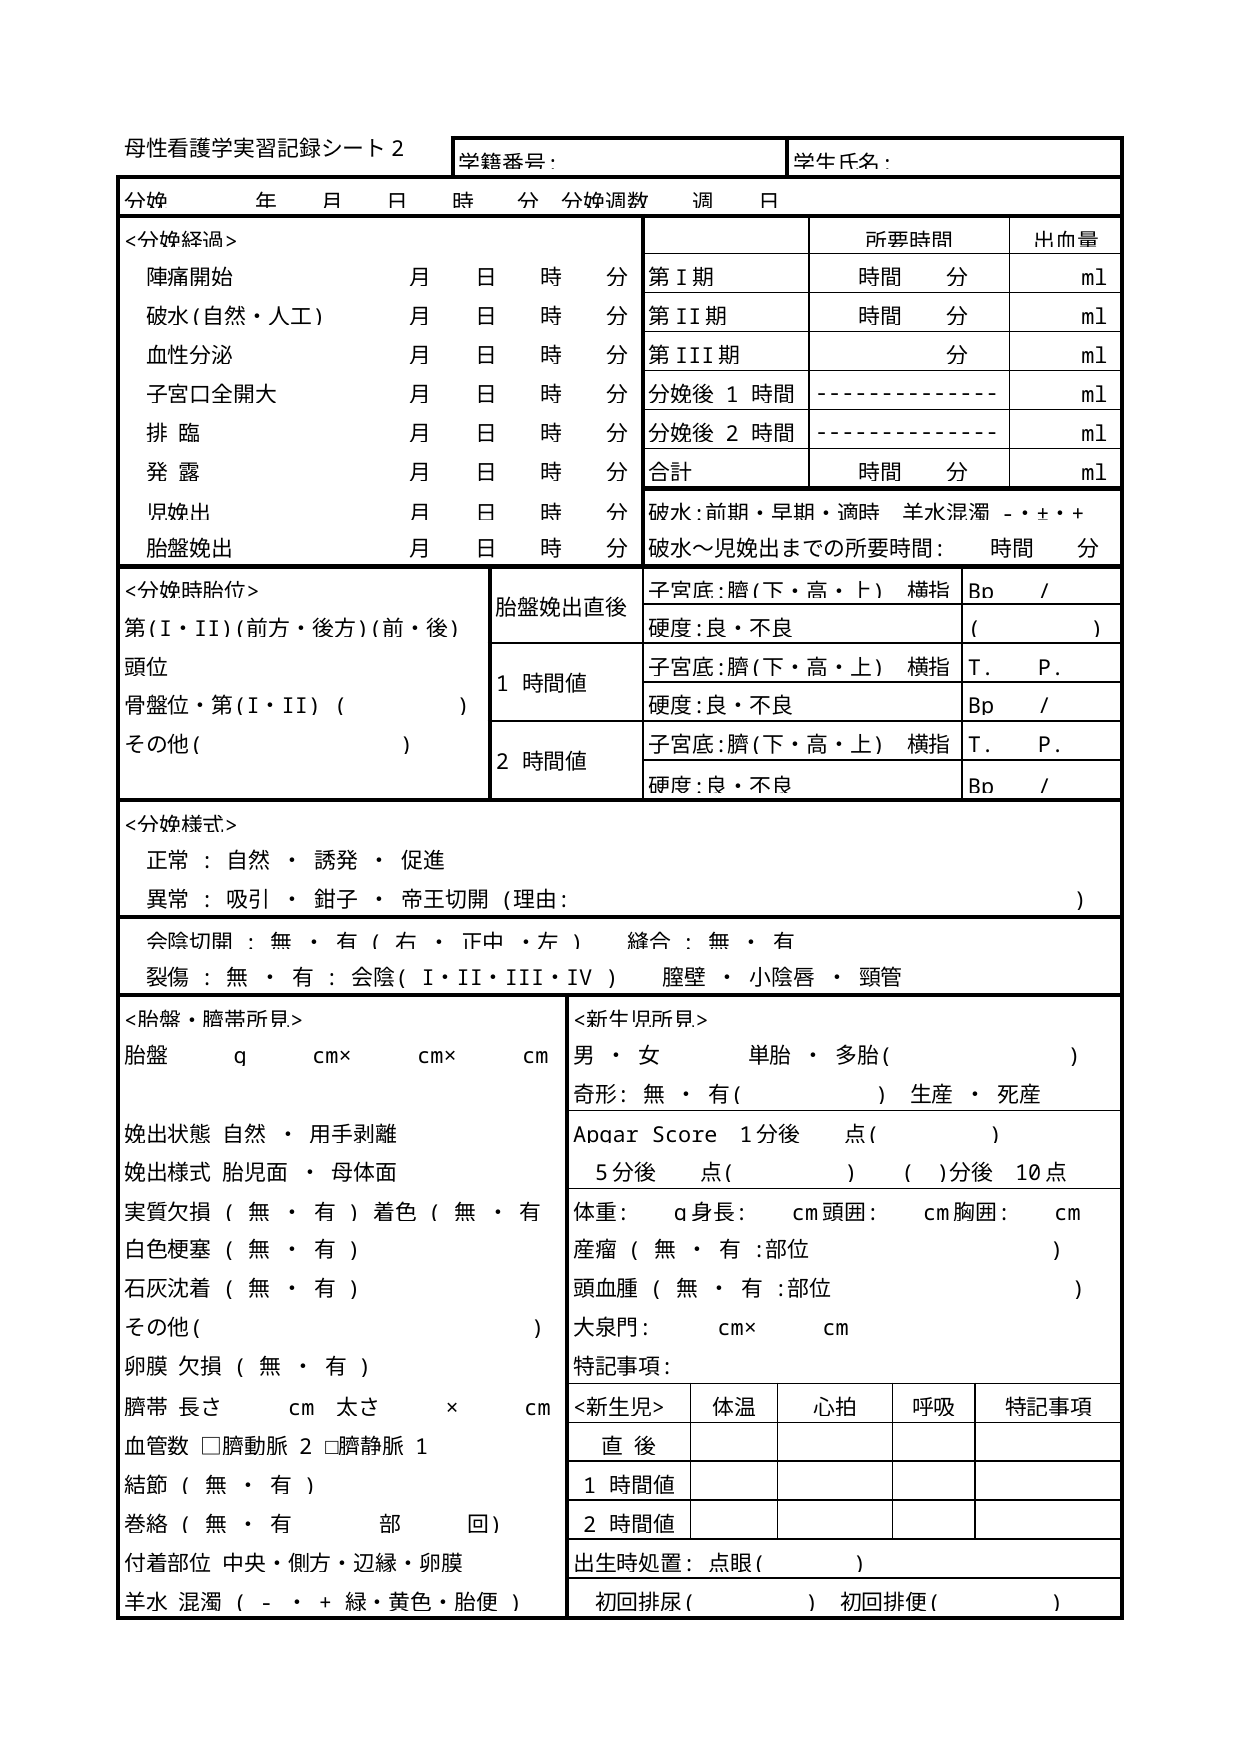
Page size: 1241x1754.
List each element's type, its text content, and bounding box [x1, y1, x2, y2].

table_cell 学籍番号: [455, 140, 785, 175]
table_cell 第I期 [645, 254, 808, 292]
table_cell 時間 分 [810, 254, 1009, 292]
table_cell 第II期 [645, 293, 808, 331]
table_cell Bp / [963, 683, 1120, 720]
table_cell ml [1010, 332, 1120, 369]
table_cell 子宮底:臍(下・高・上) 横指 [644, 722, 961, 759]
table_cell 硬度:良・不良 [644, 761, 961, 798]
table_cell <胎盤・臍帯所見> [120, 997, 565, 1032]
table_cell 胎盤 g cm× cm× cm [120, 1032, 565, 1071]
table_cell [778, 1423, 892, 1460]
table_cell 月 日 時 分 [360, 292, 641, 331]
table_cell 卵膜 欠損 ( 無 ・ 有 ) [120, 1344, 565, 1382]
table_cell 5分後 点( ) ( )分後 10点 [569, 1149, 1120, 1188]
table_cell 特記事項 [976, 1384, 1120, 1421]
table_cell [120, 1071, 565, 1110]
table_cell 奇形: 無 ・ 有( ) 生産 ・ 死産 [569, 1071, 1120, 1110]
table_cell [976, 1501, 1120, 1538]
table_cell 直 後 [569, 1423, 690, 1460]
table_cell 児娩出 [120, 486, 360, 525]
table_cell <分娩時胎位> [120, 569, 488, 603]
table_cell 特記事項: [569, 1344, 1120, 1382]
table_cell 骨盤位・第(I・II) ( ) [120, 681, 488, 720]
table_cell 臍帯 長さ cm 太さ × cm [120, 1383, 565, 1421]
table_cell 所要時間 [810, 218, 1009, 253]
table_cell 分 [810, 332, 1009, 369]
table_cell 破水〜児娩出までの所要時間: 時間 分 [645, 525, 1120, 564]
table_cell その他( ) [120, 1305, 565, 1343]
table_cell 1 時間値 [569, 1462, 690, 1499]
table_cell [976, 1462, 1120, 1499]
table_cell 月 日 時 分 [360, 486, 641, 525]
table_cell 陣痛開始 [120, 253, 360, 292]
table_cell 実質欠損 ( 無 ・ 有 ) 着色 ( 無 ・ 有 ) [120, 1188, 565, 1227]
table_cell 月 日 時 分 [360, 370, 641, 408]
table_cell ----------------- [810, 410, 1009, 447]
table_cell 分娩後 2 時間 [645, 410, 808, 447]
table_cell ml [1010, 371, 1120, 408]
table_cell 出生時処置: 点眼( ) [569, 1540, 1120, 1577]
table_cell 硬度:良・不良 [644, 605, 961, 642]
table_cell 結節 ( 無 ・ 有 ) [120, 1460, 565, 1499]
table_cell <新生児所見> [569, 997, 1120, 1032]
table_header [453, 118, 787, 136]
table_cell 発 露 [120, 448, 360, 486]
table_cell 異常 : 吸引 ・ 鉗子 ・ 帝王切開 (理由: ) [120, 876, 1120, 915]
table_cell 合計 [645, 449, 808, 486]
table_cell 付着部位 中央・側方・辺縁・卵膜 [120, 1538, 565, 1577]
table_cell ml [1010, 293, 1120, 331]
table_cell 出血量 [1010, 218, 1120, 253]
table_cell ----------------- [810, 371, 1009, 408]
table_cell 胎盤娩出 [120, 525, 360, 564]
table_cell 分娩後 1 時間 [645, 371, 808, 408]
table_cell 学生氏名: [789, 140, 1120, 175]
table_cell ml [1010, 410, 1120, 447]
table_cell 子宮底:臍(下・高・上) 横指 [644, 644, 961, 681]
table_cell 第(I・II)(前方・後方)(前・後) [120, 603, 488, 642]
table_cell 血性分泌 [120, 331, 360, 369]
table_cell 硬度:良・不良 [644, 683, 961, 720]
table_cell Apgar Score 1分後 点( ) [569, 1111, 1120, 1149]
table_cell 裂傷 : 無 ・ 有 : 会陰( I・II・III・IV ) 膣壁 ・ 小陰唇 ・ 頸管 [120, 954, 1120, 993]
table_cell T. P. [963, 644, 1120, 681]
table_cell [893, 1501, 974, 1538]
table_cell 娩出様式 胎児面 ・ 母体面 [120, 1149, 565, 1188]
table_cell ( ) [963, 605, 1120, 642]
table_cell 心拍 [778, 1384, 892, 1421]
table_cell [893, 1423, 974, 1460]
table_cell 月 日 時 分 [360, 448, 641, 486]
table_cell 血管数 □臍動脈 2 □臍静脈 1 [120, 1421, 565, 1460]
table_cell 初回排尿( ) 初回排便( ) [569, 1579, 1120, 1616]
table_cell <分娩様式> [120, 802, 1120, 837]
table_cell 分娩 年 月 日 時 分 分娩週数 週 日 [120, 179, 1120, 214]
table_cell 時間 分 [810, 449, 1009, 486]
table_cell 巻絡 ( 無 ・ 有 部 回) [120, 1499, 565, 1538]
table_cell 羊水 混濁 ( - ・ + 緑・黄色・胎便 ) [120, 1577, 565, 1616]
table_cell ml [1010, 449, 1120, 486]
table_header 母性看護学実習記録シート2 [118, 118, 453, 175]
table_cell [778, 1462, 892, 1499]
table_cell 娩出状態 自然 ・ 用手剥離 [120, 1110, 565, 1149]
table_cell [778, 1501, 892, 1538]
table_cell 体温 [691, 1384, 777, 1421]
table_cell Bp / [963, 569, 1120, 603]
table_cell [691, 1501, 777, 1538]
table_cell 子宮底:臍(下・高・上) 横指 [644, 569, 961, 603]
table_cell [645, 218, 808, 253]
table_cell 1 時間値 [492, 644, 642, 720]
table_cell 破水:前期・早期・適時 羊水混濁 -・±・+ [645, 491, 1120, 525]
table_cell 大泉門: cm× cm [569, 1305, 1120, 1343]
table_cell 子宮口全開大 [120, 370, 360, 408]
table_cell 月 日 時 分 [360, 525, 641, 564]
table_cell ml [1010, 254, 1120, 292]
table_cell [893, 1462, 974, 1499]
table_cell 産瘤 ( 無 ・ 有 :部位 ) [569, 1227, 1120, 1266]
table_cell 体重: g身長: cm頭囲: cm胸囲: cm [569, 1189, 1120, 1227]
table_cell Bp / [963, 761, 1120, 798]
table_cell 頭位 [120, 642, 488, 681]
table_header [787, 118, 1122, 136]
table_cell 2 時間値 [569, 1501, 690, 1538]
table_cell 会陰切開 : 無 ・ 有 ( 右 ・ 正中 ・左 ) 縫合 : 無 ・ 有 [120, 919, 1120, 954]
table_cell [691, 1462, 777, 1499]
table_cell 男 ・ 女 単胎 ・ 多胎( ) [569, 1032, 1120, 1071]
table_cell その他( ) [120, 720, 488, 759]
table_cell [691, 1423, 777, 1460]
table_cell 時間 分 [810, 293, 1009, 331]
table_cell T. P. [963, 722, 1120, 759]
table_cell 第III期 [645, 332, 808, 369]
table_cell [976, 1423, 1120, 1460]
table_cell 破水(自然・人工) [120, 292, 360, 331]
table_cell 月 日 時 分 [360, 331, 641, 369]
table_cell 月 日 時 分 [360, 409, 641, 447]
table_cell 排 臨 [120, 409, 360, 447]
table_cell 月 日 時 分 [360, 253, 641, 292]
table_cell 胎盤娩出直後 [492, 569, 642, 642]
table_cell 正常 : 自然 ・ 誘発 ・ 促進 [120, 837, 1120, 876]
table_cell 頭血腫 ( 無 ・ 有 :部位 ) [569, 1266, 1120, 1304]
table_cell 石灰沈着 ( 無 ・ 有 ) [120, 1266, 565, 1304]
table_cell [120, 759, 488, 798]
table_cell <分娩経過> [120, 218, 641, 253]
table_cell 呼吸 [893, 1384, 974, 1421]
table_cell 2 時間値 [492, 722, 642, 798]
table_cell 白色梗塞 ( 無 ・ 有 ) [120, 1227, 565, 1266]
table_cell <新生児> [569, 1384, 690, 1421]
